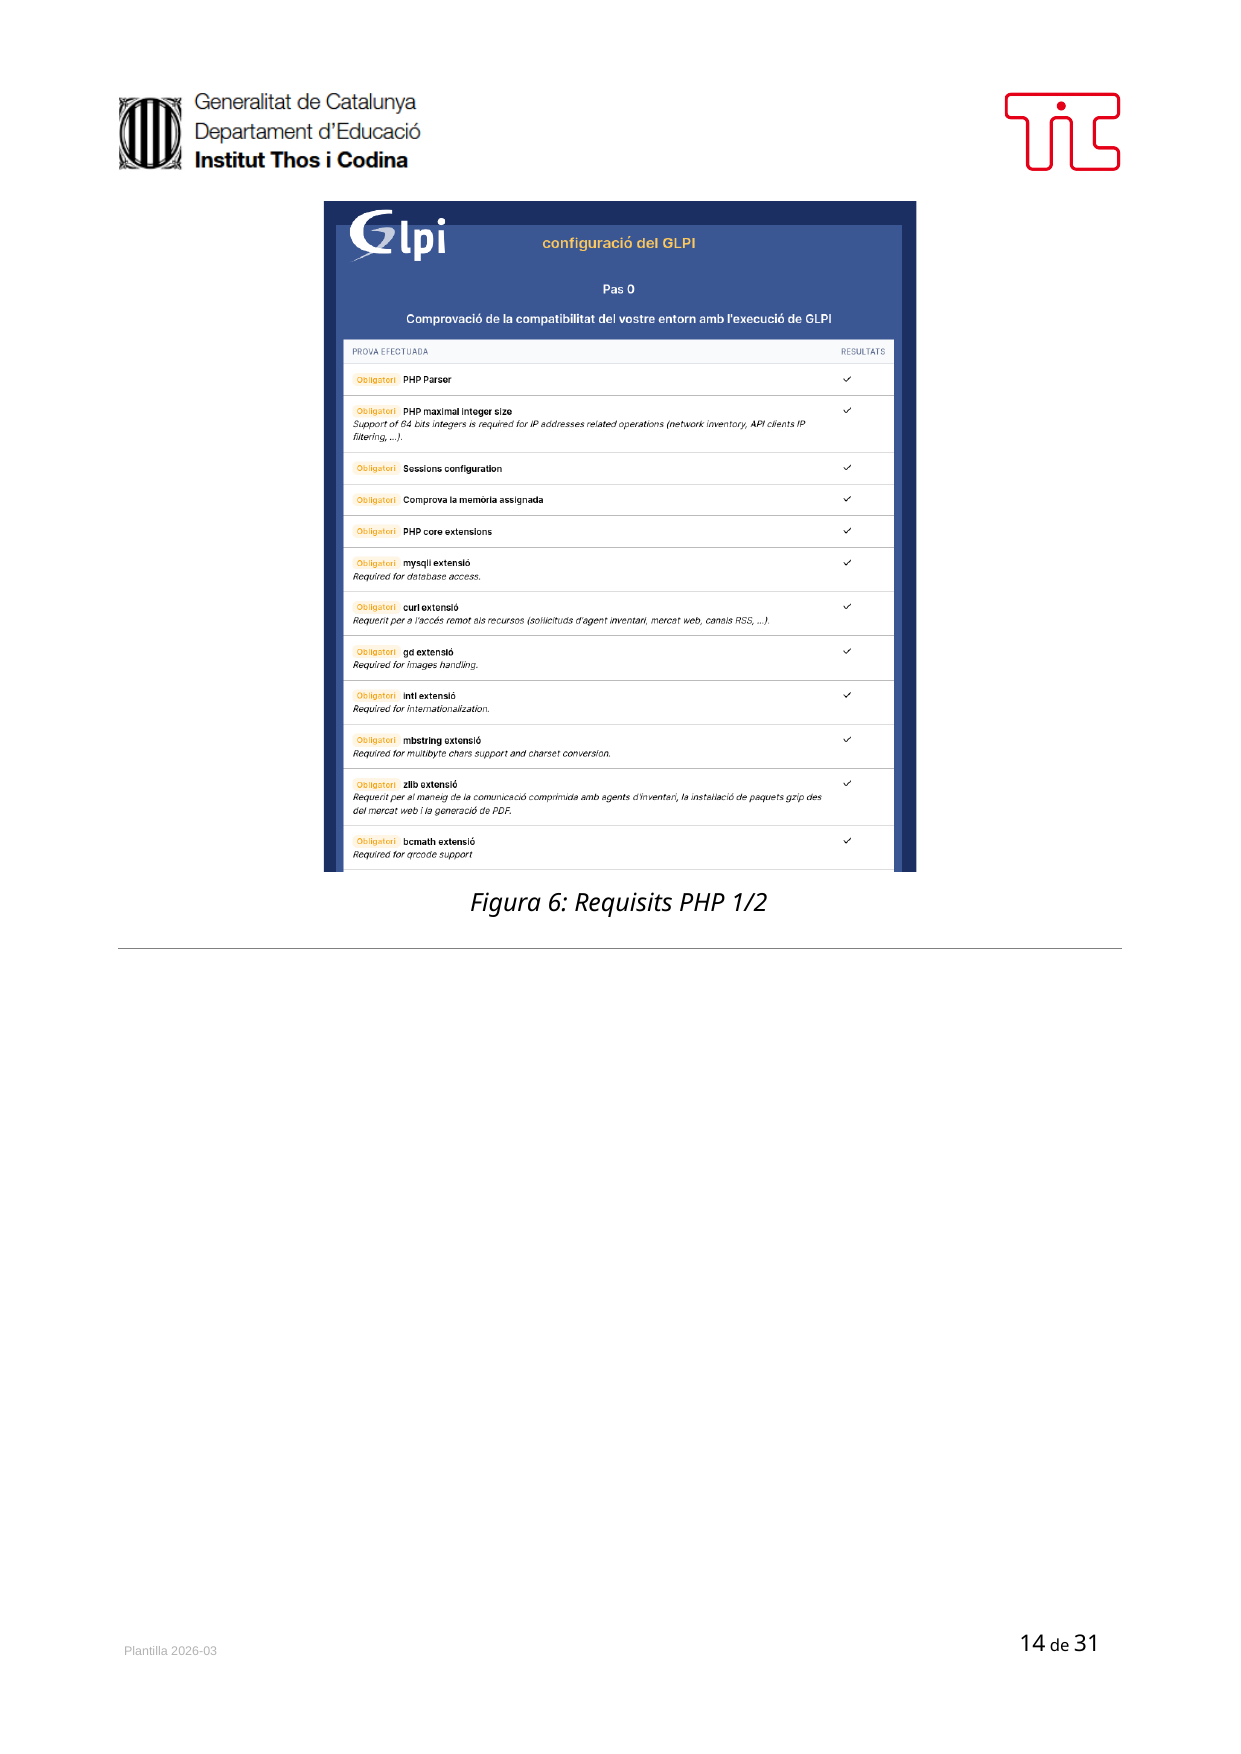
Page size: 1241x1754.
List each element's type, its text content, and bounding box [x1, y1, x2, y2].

picture [323, 201, 917, 872]
picture [1004, 92, 1123, 171]
text Figura 6: Requisits PHP 1/2 [118, 884, 1122, 918]
picture [118, 92, 422, 171]
